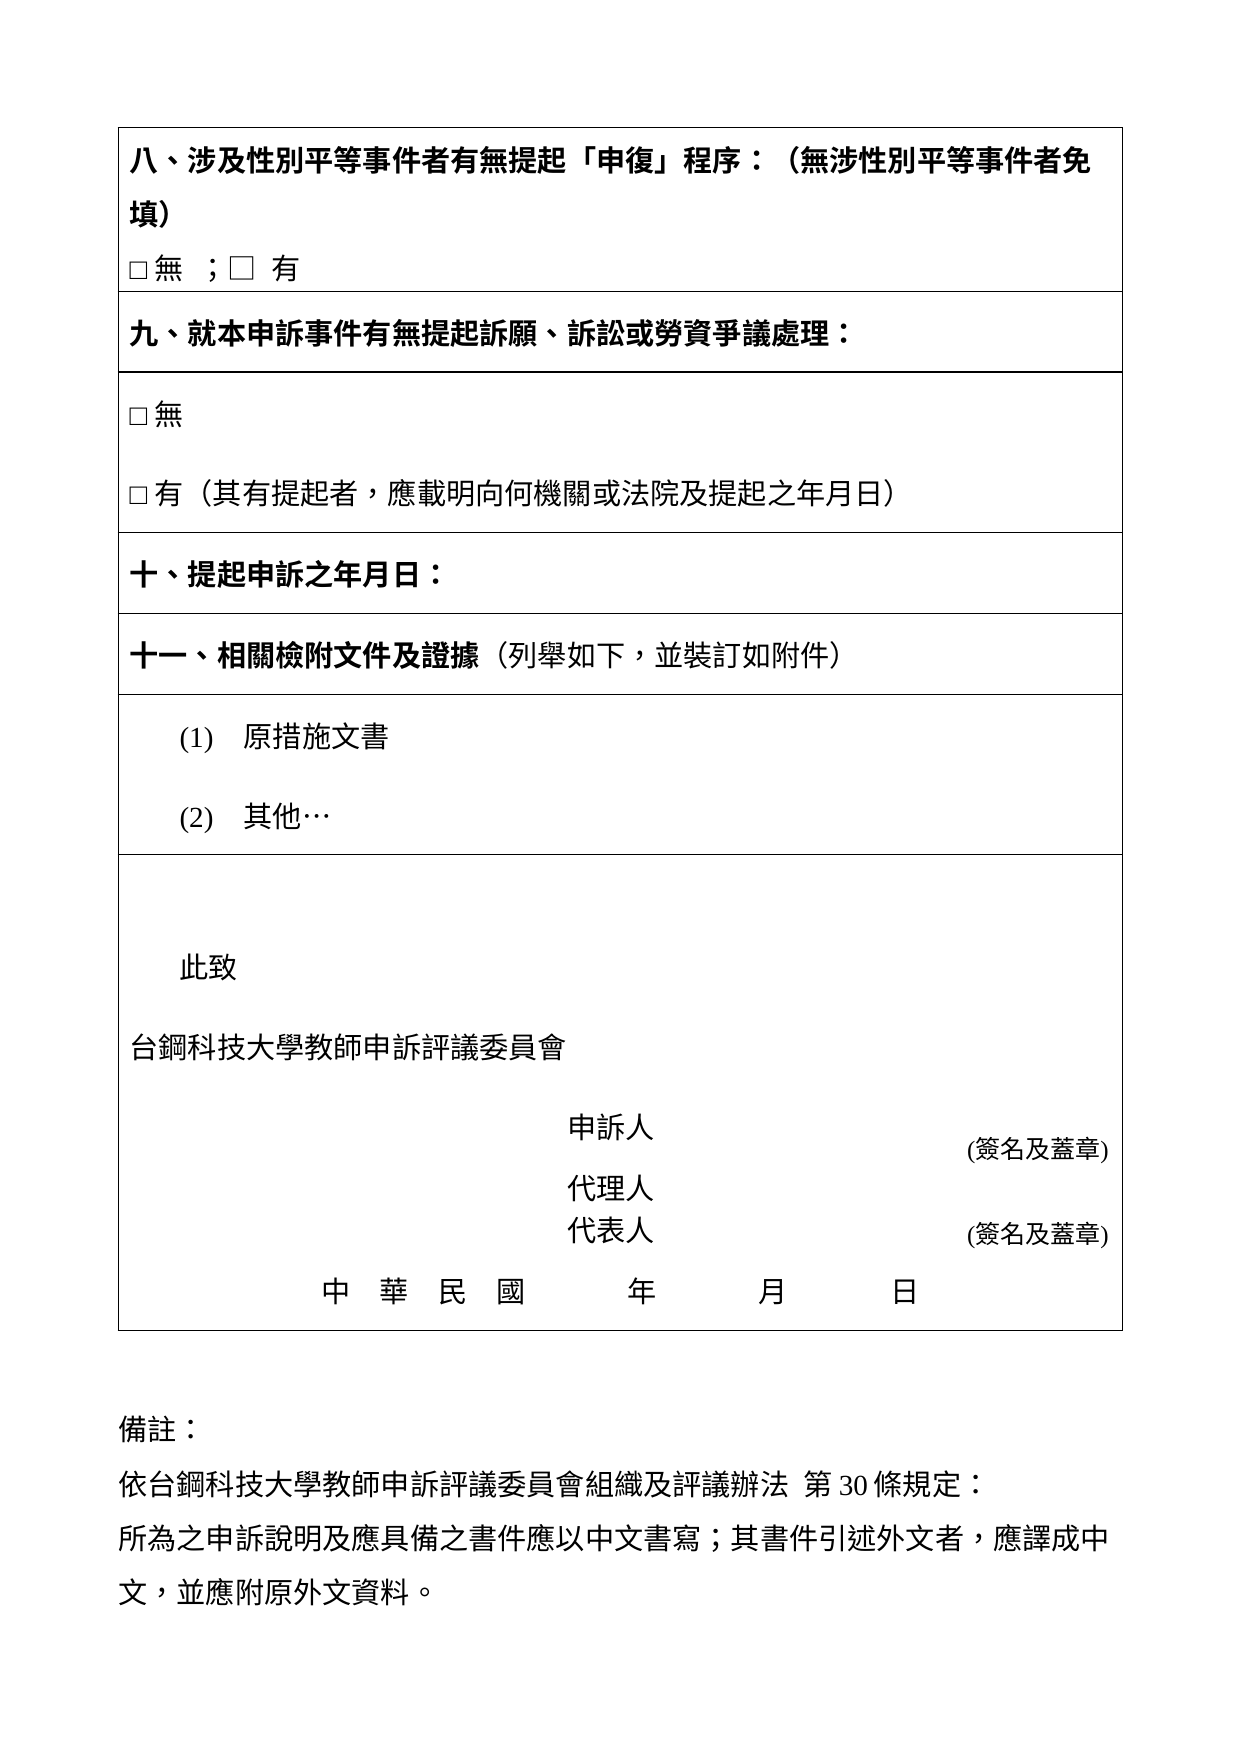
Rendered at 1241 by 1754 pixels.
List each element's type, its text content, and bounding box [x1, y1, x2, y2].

text 備註： [118, 1397, 1122, 1452]
table_cell 中 華 民 國 年 月 日 [119, 1250, 1122, 1330]
table_cell 台鋼科技大學教師申訴評議委員會 [119, 1006, 1122, 1086]
table_cell [119, 1166, 318, 1250]
table_cell [318, 1166, 556, 1250]
table_cell 八、涉及性別平等事件者有無提起「申復」程序：（無涉性別平等事件者免填） □ 無 ；□ 有 [119, 128, 1122, 291]
text 依台鋼科技大學教師申訴評議委員會組織及評議辦法 第30條規定： [118, 1452, 1122, 1506]
table_cell 申訴人 [556, 1086, 668, 1166]
table_cell [318, 1086, 556, 1166]
text 所為之申訴說明及應具備之書件應以中文書寫；其書件引述外文者，應譯成中文，並應附原外文資料。 [118, 1506, 1122, 1614]
table_cell □ 無 [119, 373, 1122, 452]
table_cell 十、提起申訴之年月日： [119, 533, 1122, 613]
table_cell 代理人 代表人 [556, 1166, 668, 1250]
table_cell [119, 1086, 318, 1166]
table_cell 九、就本申訴事件有無提起訴願、訴訟或勞資爭議處理： [119, 292, 1122, 371]
table_cell (簽名及蓋章) [956, 1086, 1122, 1166]
table_cell [668, 1166, 956, 1250]
table_cell [668, 1086, 956, 1166]
table_cell 此致 [119, 855, 1122, 1006]
table_cell 十一、相關檢附文件及證據（列舉如下，並裝訂如附件） [119, 614, 1122, 694]
table_cell 原措施文書 其他… [119, 695, 1122, 854]
table_cell (簽名及蓋章) [956, 1166, 1122, 1250]
table_cell □ 有（其有提起者，應載明向何機關或法院及提起之年月日） [119, 452, 1122, 532]
